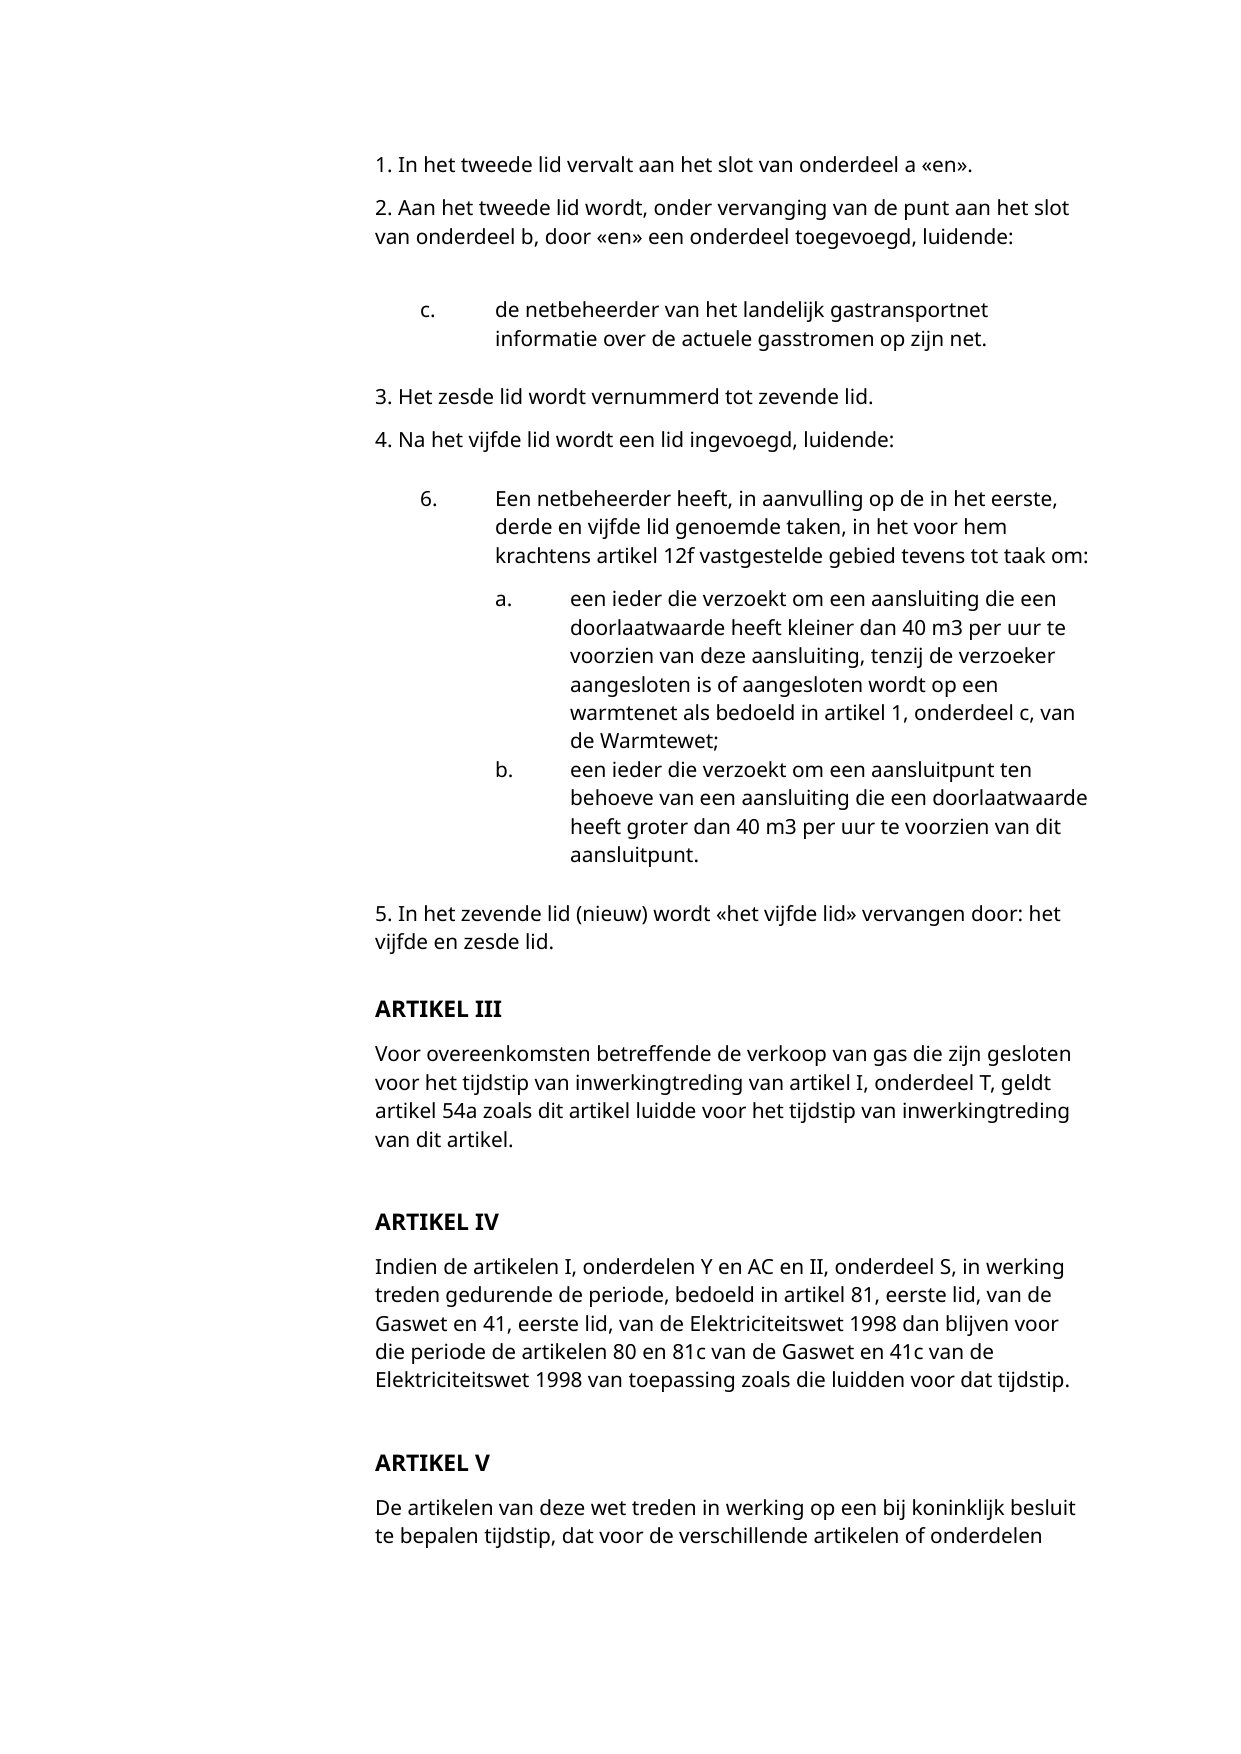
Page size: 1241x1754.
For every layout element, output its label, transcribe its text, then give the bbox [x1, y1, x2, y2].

text De artikelen van deze wet treden in werking op een bij koninklijk besluit te bepalen tijdstip, dat voor de verschillende artikelen of onderdelen [375, 1493, 1090, 1550]
list de netbeheerder van het landelijk gastransportnet informatie over de actuele gasstromen op zijn net. [420, 295, 1090, 352]
list een ieder die verzoekt om een aansluiting die een doorlaatwaarde heeft kleiner dan 40 m3 per uur te voorzien van deze aansluiting, tenzij de verzoeker aangesloten is of aangesloten wordt op een warmtenet als bedoeld in artikel 1, onderdeel c, van de Warmtewet; [495, 584, 1090, 755]
subtitle ARTIKEL V [375, 1447, 1090, 1478]
text 2. Aan het tweede lid wordt, onder vervanging van de punt aan het slot van onderdeel b, door «en» een onderdeel toegevoegd, luidende: [375, 193, 1090, 250]
text 1. In het tweede lid vervalt aan het slot van onderdeel a «en». [375, 150, 1090, 178]
text 3. Het zesde lid wordt vernummerd tot zevende lid. [375, 382, 1090, 411]
text Indien de artikelen I, onderdelen Y en AC en II, onderdeel S, in werking treden gedurende de periode, bedoeld in artikel 81, eerste lid, van de Gaswet en 41, eerste lid, van de Elektriciteitswet 1998 dan blijven voor die periode de artikelen 80 en 81c van de Gaswet en 41c van de Elektriciteitswet 1998 van toepassing zoals die luidden voor dat tijdstip. [375, 1252, 1090, 1394]
text Voor overeenkomsten betreffende de verkoop van gas die zijn gesloten voor het tijdstip van inwerkingtreding van artikel I, onderdeel T, geldt artikel 54a zoals dit artikel luidde voor het tijdstip van inwerkingtreding van dit artikel. [375, 1039, 1090, 1153]
subtitle ARTIKEL IV [375, 1206, 1090, 1237]
text 5. In het zevende lid (nieuw) wordt «het vijfde lid» vervangen door: het vijfde en zesde lid. [375, 899, 1090, 956]
list een ieder die verzoekt om een aansluitpunt ten behoeve van een aansluiting die een doorlaatwaarde heeft groter dan 40 m3 per uur te voorzien van dit aansluitpunt. [495, 755, 1090, 869]
list Een netbeheerder heeft, in aanvulling op de in het eerste, derde en vijfde lid genoemde taken, in het voor hem krachtens artikel 12f vastgestelde gebied tevens tot taak om: [420, 484, 1090, 569]
subtitle ARTIKEL III [375, 993, 1090, 1024]
text 4. Na het vijfde lid wordt een lid ingevoegd, luidende: [375, 426, 1090, 454]
